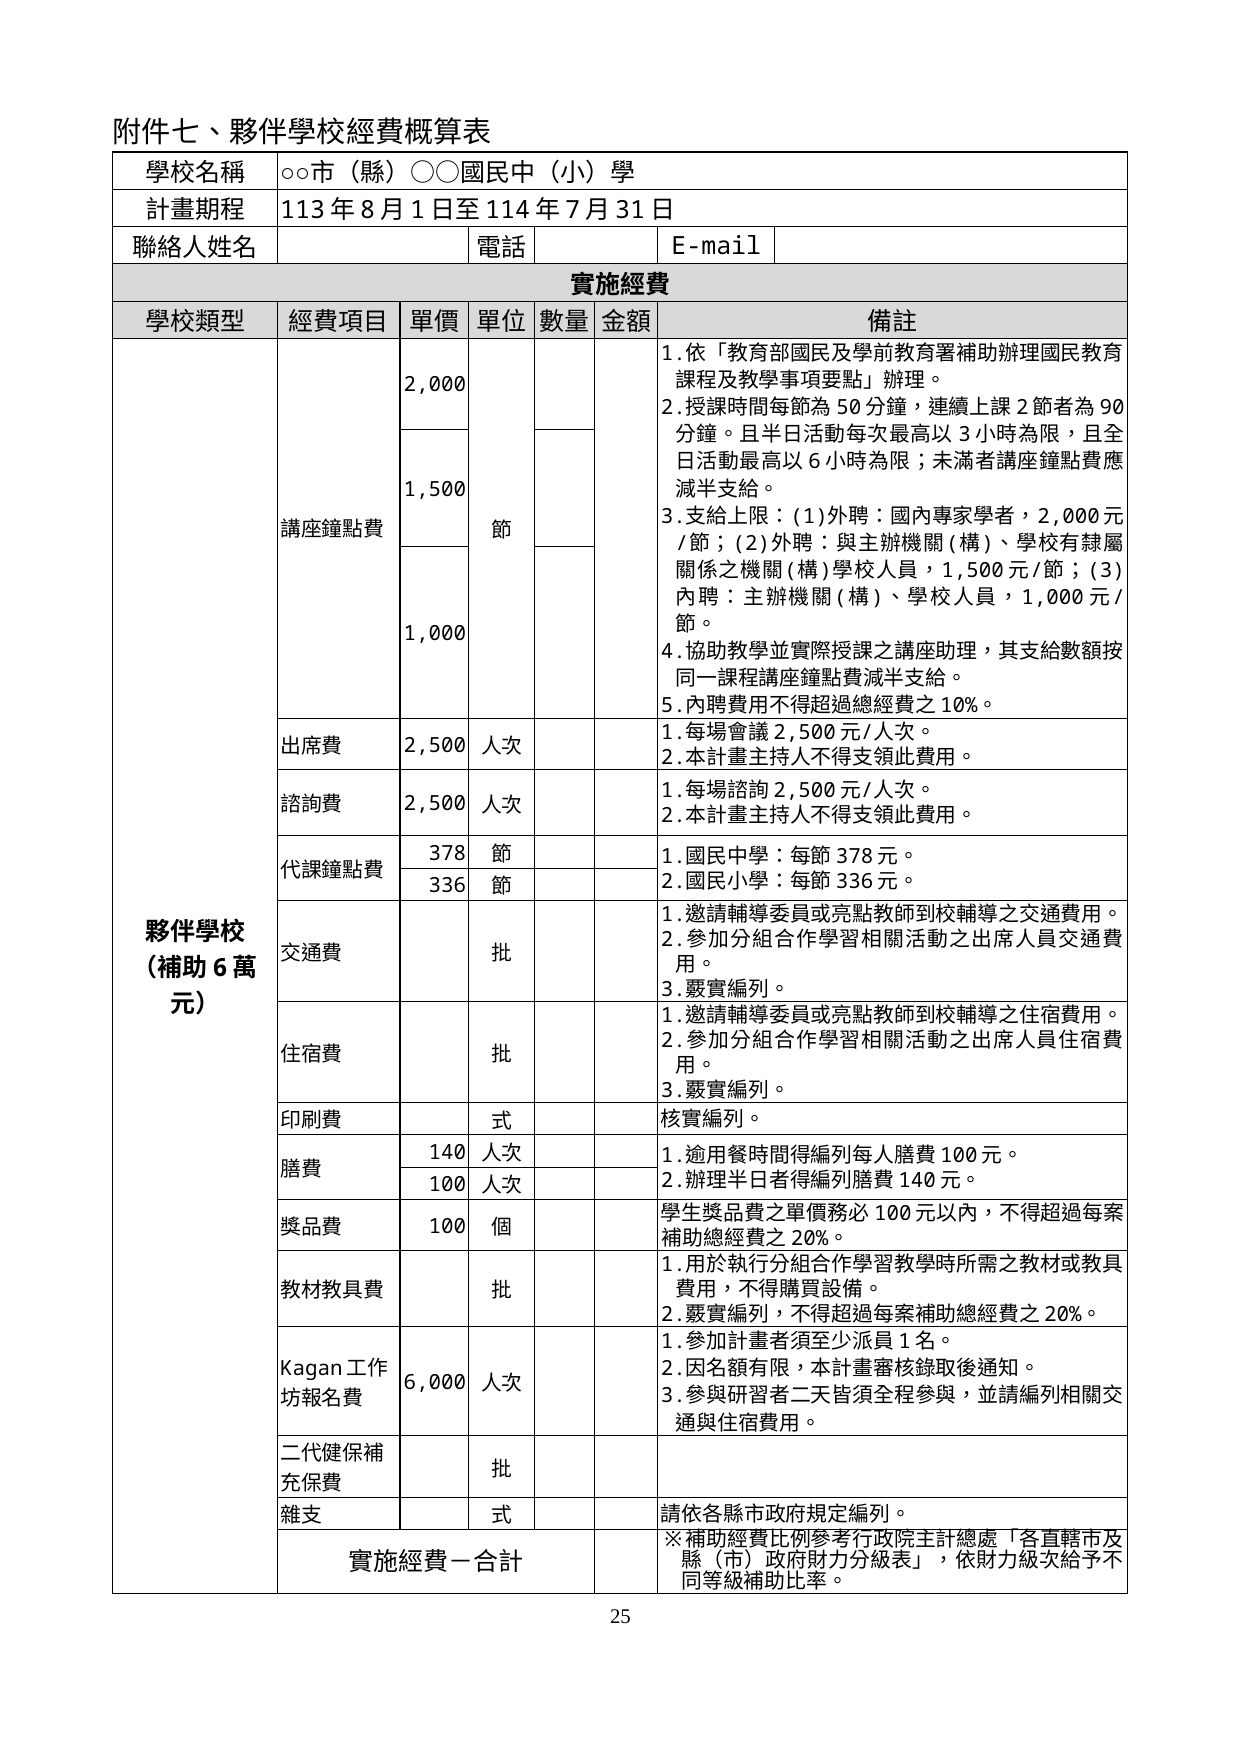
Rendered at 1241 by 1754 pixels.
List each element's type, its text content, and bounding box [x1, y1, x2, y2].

table_cell 1.參加計畫者須至少派員1名。 2.因名額有限，本計畫審核錄取後通知。 3.參與研習者二天皆須全程參與，並請編列相關交通與住宿費用。 [658, 1327, 1127, 1435]
table_cell 2,500 [401, 770, 468, 835]
table_cell [595, 1200, 657, 1250]
table_cell 節 [469, 869, 534, 900]
table_cell [535, 869, 594, 900]
table_cell [535, 547, 594, 718]
table_cell 電話 [469, 227, 534, 263]
table_cell [535, 901, 594, 1001]
table_cell 交通費 [278, 901, 399, 1001]
table_header ○○市（縣）○○國民中（小）學 [278, 153, 1127, 189]
table_cell 代課鐘點費 [278, 836, 399, 900]
table_cell [595, 1498, 657, 1529]
table_cell 實施經費 [113, 264, 1127, 301]
table_cell [535, 836, 594, 868]
table_cell 學校類型 [113, 302, 277, 338]
table_cell 學生獎品費之單價務必100元以內，不得超過每案補助總經費之20%。 [658, 1200, 1127, 1250]
table_cell 113年8月1日至114年7月31日 [278, 190, 1127, 226]
table_cell 批 [469, 1251, 534, 1326]
table_cell 1.每場諮詢2,500元/人次。 2.本計畫主持人不得支領此費用。 [658, 770, 1127, 835]
table_cell 節 [469, 836, 534, 868]
table_cell 計畫期程 [113, 190, 277, 226]
table_cell [535, 1168, 594, 1199]
table_cell 金額 [595, 302, 657, 338]
table_cell [278, 227, 468, 263]
table_cell [595, 339, 657, 718]
table_cell 備註 [658, 302, 1127, 338]
table_cell 100 [401, 1200, 468, 1250]
table_cell 100 [401, 1168, 468, 1199]
table_cell [595, 1103, 657, 1134]
table_cell 人次 [469, 770, 534, 835]
table_cell 請依各縣市政府規定編列。 [658, 1498, 1127, 1529]
table_cell 膳費 [278, 1135, 399, 1199]
table_cell 1.邀請輔導委員或亮點教師到校輔導之交通費用。 2.參加分組合作學習相關活動之出席人員交通費用。 3.覈實編列。 [658, 901, 1127, 1001]
table_cell 人次 [469, 1135, 534, 1167]
table_cell 378 [401, 836, 468, 868]
table_cell [595, 1327, 657, 1435]
table_cell ※補助經費比例參考行政院主計總處「各直轄市及縣（市）政府財力分級表」，依財力級次給予不同等級補助比率。 [658, 1530, 1127, 1593]
table_cell 1.逾用餐時間得編列每人膳費100元。 2.辦理半日者得編列膳費140元。 [658, 1135, 1127, 1199]
table_cell [595, 1251, 657, 1326]
table_cell 6,000 [401, 1327, 468, 1435]
table_cell 批 [469, 1002, 534, 1102]
table_cell 人次 [469, 1168, 534, 1199]
table_cell [535, 1436, 594, 1497]
table_cell 雜支 [278, 1498, 399, 1529]
table_cell [535, 719, 594, 769]
table_cell 核實編列。 [658, 1103, 1127, 1134]
table_cell 336 [401, 869, 468, 900]
table_cell 實施經費－合計 [278, 1530, 594, 1593]
table_cell [595, 1530, 657, 1593]
table_cell [535, 770, 594, 835]
table_cell [535, 339, 594, 429]
table_cell [401, 1251, 468, 1326]
table_header 學校名稱 [113, 153, 277, 189]
table_cell [595, 836, 657, 868]
table_cell [595, 1002, 657, 1102]
table_cell 140 [401, 1135, 468, 1167]
table_cell 節 [469, 339, 534, 718]
table_cell 聯絡人姓名 [113, 227, 277, 263]
table_cell E-mail [658, 227, 774, 263]
table_cell 個 [469, 1200, 534, 1250]
table_cell [535, 430, 594, 546]
table_cell 批 [469, 901, 534, 1001]
table_cell Kagan工作坊報名費 [278, 1327, 399, 1435]
table_cell 人次 [469, 1327, 534, 1435]
table_cell [401, 1498, 468, 1529]
table_cell [595, 719, 657, 769]
table_cell 式 [469, 1498, 534, 1529]
table_cell 二代健保補充保費 [278, 1436, 399, 1497]
table_cell 經費項目 [278, 302, 399, 338]
table_cell [535, 1135, 594, 1167]
table_cell [401, 901, 468, 1001]
table_cell 1,000 [401, 547, 468, 718]
table_cell [535, 1002, 594, 1102]
table_cell [401, 1103, 468, 1134]
table_cell [401, 1002, 468, 1102]
table_cell 單價 [401, 302, 468, 338]
table_cell [775, 227, 1127, 263]
table_cell [535, 1103, 594, 1134]
table_cell [595, 1135, 657, 1167]
table_cell [595, 1436, 657, 1497]
table_cell [595, 1168, 657, 1199]
table_cell 2,500 [401, 719, 468, 769]
table_cell 1.用於執行分組合作學習教學時所需之教材或教具費用，不得購買設備。 2.覈實編列，不得超過每案補助總經費之20%。 [658, 1251, 1127, 1326]
table_cell 獎品費 [278, 1200, 399, 1250]
table_cell [595, 770, 657, 835]
table_cell [535, 227, 657, 263]
table_cell 人次 [469, 719, 534, 769]
table_cell 諮詢費 [278, 770, 399, 835]
table_cell [535, 1327, 594, 1435]
table_cell [535, 1200, 594, 1250]
table_cell [658, 1436, 1127, 1497]
table_cell 式 [469, 1103, 534, 1134]
table_cell 1.依「教育部國民及學前教育署補助辦理國民教育課程及教學事項要點」辦理。 2.授課時間每節為50分鐘，連續上課2節者為90分鐘。且半日活動每次最高以3小時為限，且全日活動最高以6小時為限；未滿者講座鐘點費應減半支給。 3.支給上限：(1)外聘：國內專家學者，2,000元/節；(2)外聘：與主辦機關(構)、學校有隸屬關係之機關(構)學校人員，1,500元/節；(3)內聘：主辦機關(構)、學校人員，1,000元/節。 4.協助教學並實際授課之講座助理，其支給數額按同一課程講座鐘點費減半支給。 5.內聘費用不得超過總經費之10%。 [658, 339, 1127, 718]
table_cell [595, 901, 657, 1001]
table_cell [595, 869, 657, 900]
table_cell [401, 1436, 468, 1497]
table_cell 單位 [469, 302, 534, 338]
text 附件七、夥伴學校經費概算表 [112, 109, 1128, 151]
table_cell 住宿費 [278, 1002, 399, 1102]
table_cell 2,000 [401, 339, 468, 429]
table_cell [535, 1498, 594, 1529]
table_cell 1.國民中學：每節378元。 2.國民小學：每節336元。 [658, 836, 1127, 900]
table_cell 夥伴學校 （補助6萬元） [113, 339, 277, 1593]
table_cell 1,500 [401, 430, 468, 546]
table_cell [535, 1251, 594, 1326]
table_cell 批 [469, 1436, 534, 1497]
table_cell 印刷費 [278, 1103, 399, 1134]
table_cell 出席費 [278, 719, 399, 769]
table_cell 1.邀請輔導委員或亮點教師到校輔導之住宿費用。 2.參加分組合作學習相關活動之出席人員住宿費用。 3.覈實編列。 [658, 1002, 1127, 1102]
table_cell 教材教具費 [278, 1251, 399, 1326]
table_cell 講座鐘點費 [278, 339, 399, 718]
table_cell 數量 [535, 302, 594, 338]
table_cell 1.每場會議2,500元/人次。 2.本計畫主持人不得支領此費用。 [658, 719, 1127, 769]
